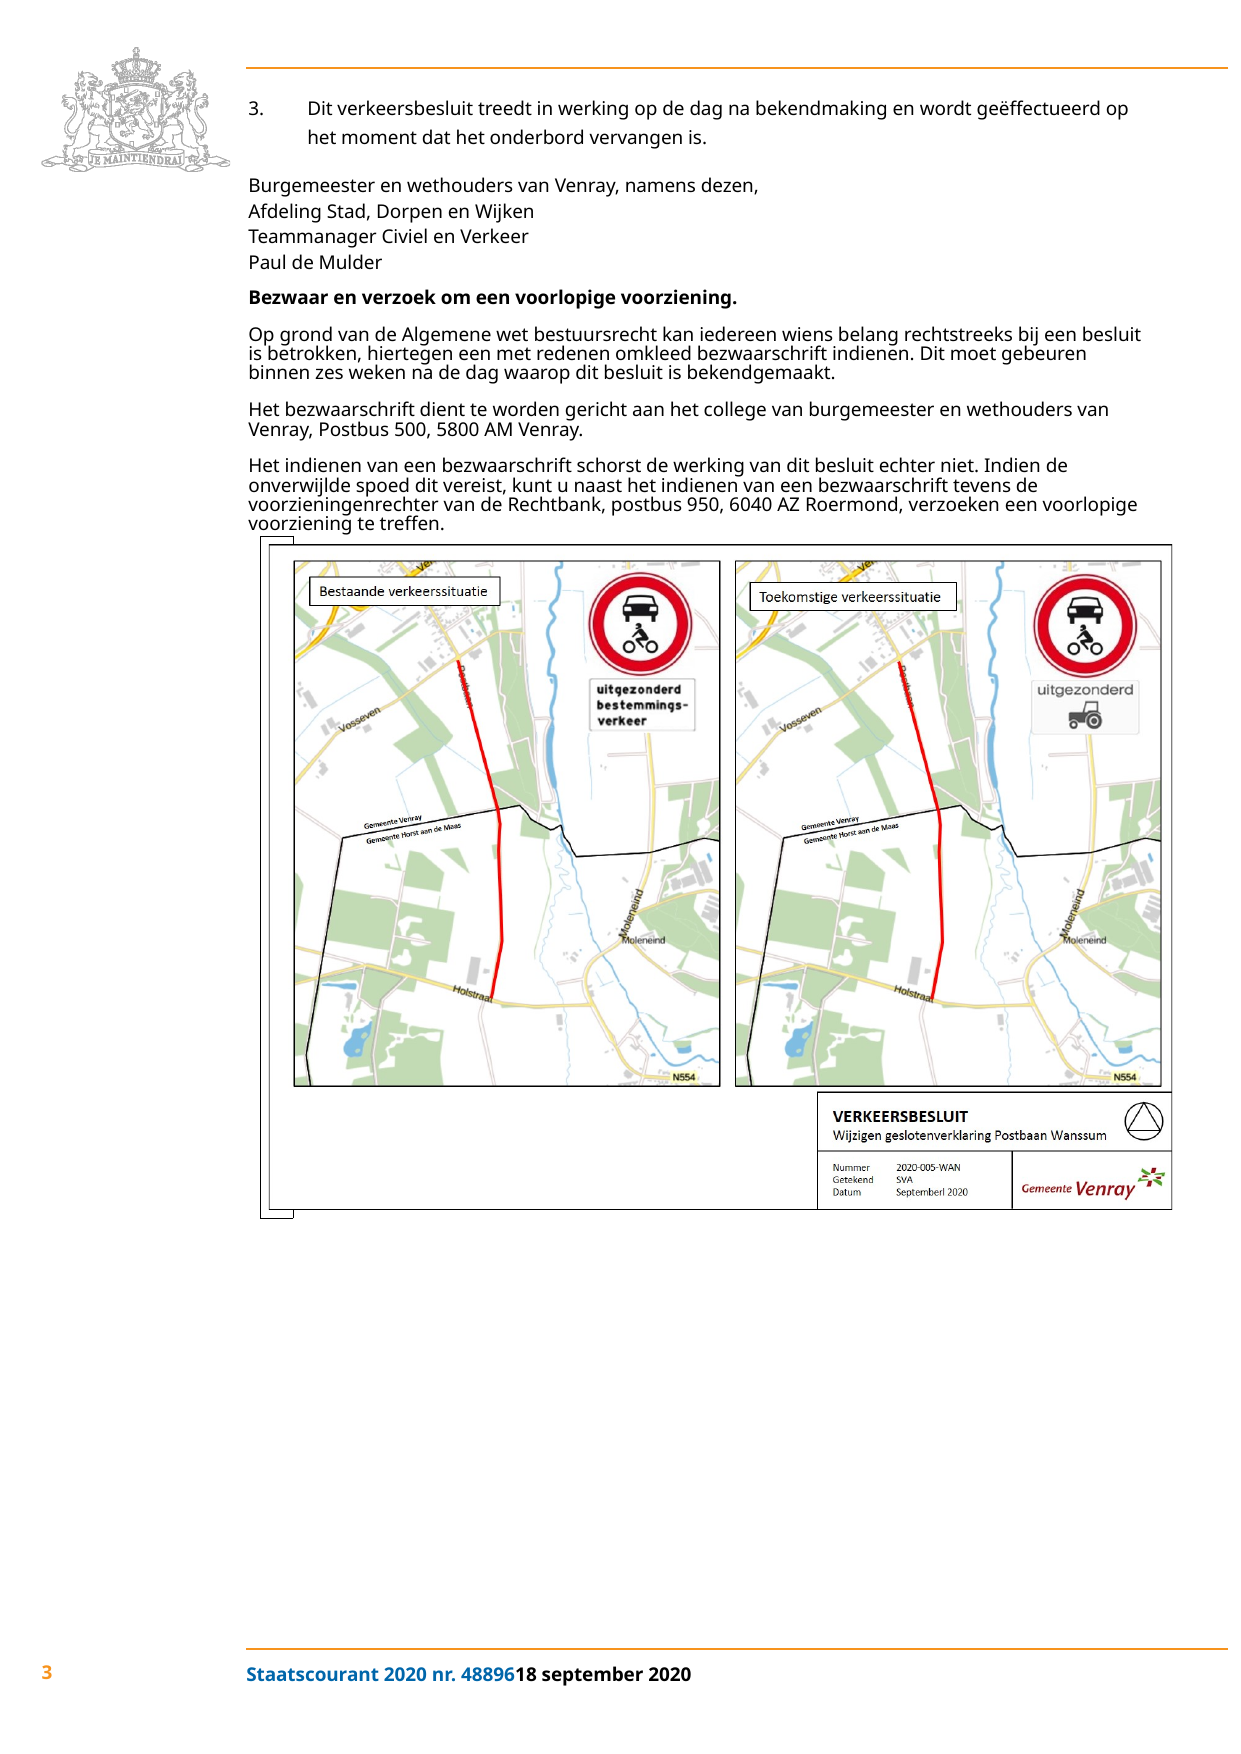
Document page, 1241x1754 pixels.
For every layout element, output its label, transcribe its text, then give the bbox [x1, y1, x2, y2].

text Afdeling Stad, Dorpen en Wijken [248, 198, 1152, 224]
picture [268, 544, 1173, 1210]
list Dit verkeersbesluit treedt in werking op de dag na bekendmaking en wordt geëffectueerd op het moment dat het onderbord vervangen is. [248, 95, 1152, 150]
text Paul de Mulder [248, 249, 1152, 275]
text Op grond van de Algemene wet bestuursrecht kan iedereen wiens belang rechtstreeks bij een besluit is betrokken, hiertegen een met redenen omkleed bezwaarschrift indienen. Dit moet gebeuren binnen zes weken na de dag waarop dit besluit is bekendgemaakt. [248, 326, 1152, 383]
picture [41, 47, 231, 172]
text Het indienen van een bezwaarschrift schorst de werking van dit besluit echter niet. Indien de onverwijlde spoed dit vereist, kunt u naast het indienen van een bezwaarschrift tevens de voorzieningenrechter van de Rechtbank, postbus 950, 6040 AZ Roermond, verzoeken een voorlopige voorziening te treffen. [248, 457, 1152, 534]
text Het bezwaarschrift dient te worden gericht aan het college van burgemeester en wethouders van Venray, Postbus 500, 5800 AM Venray. [248, 401, 1152, 440]
text Teammanager Civiel en Verkeer [248, 224, 1152, 249]
text Bezwaar en verzoek om een voorlopige voorziening. [248, 289, 1152, 308]
text Burgemeester en wethouders van Venray, namens dezen, [248, 172, 1152, 198]
